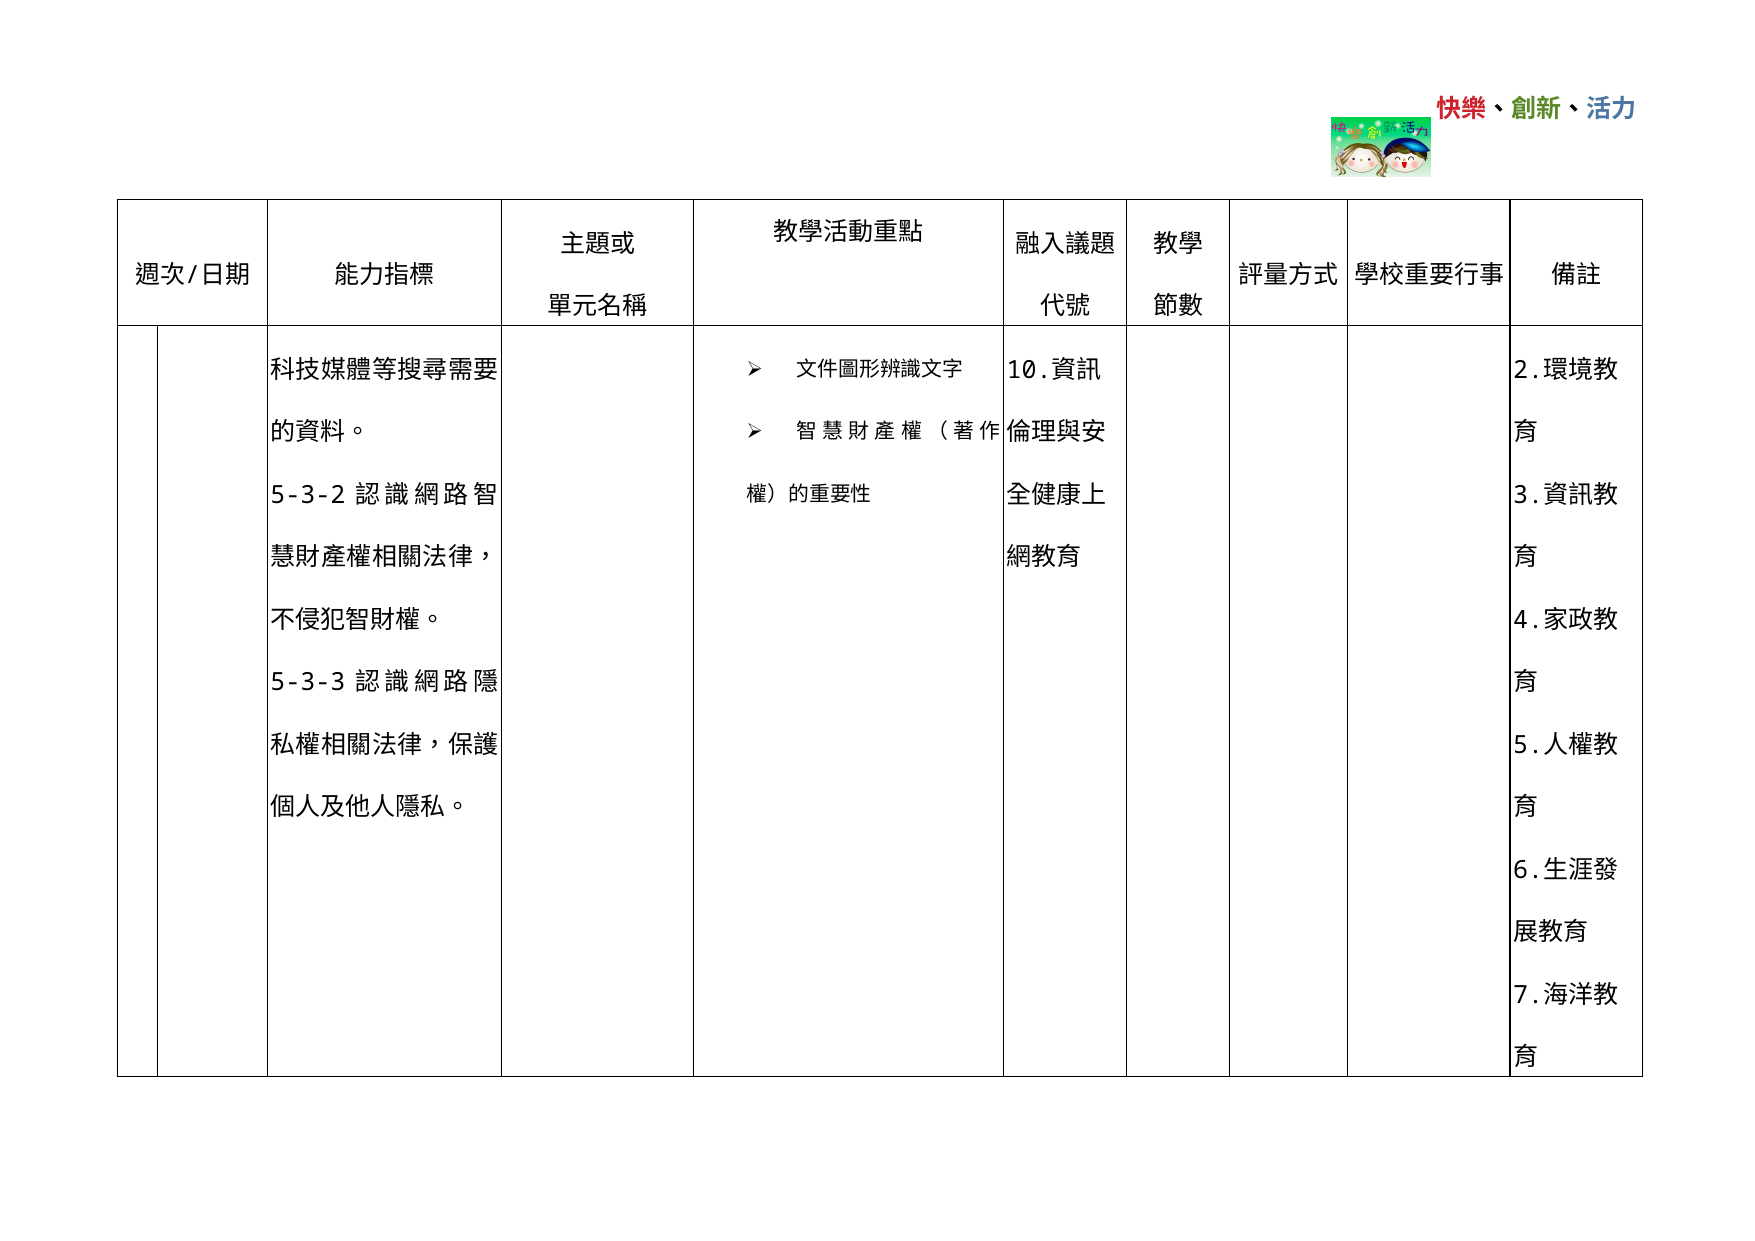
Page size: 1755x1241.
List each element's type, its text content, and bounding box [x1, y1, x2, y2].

table_header 週次/日期 [118, 200, 267, 324]
table_cell 融入教育 議題代號： 1.性別平等教育 2.環境教育 3.資訊教育 4.家政教育 5.人權教育 6.生涯發展教育 7.海洋教育 8.本土語言 9.圖資利用及閱讀教育 10.資訊倫理與安全健康上網教育 11.品德教育 12.家庭教育 13.國防教育 14.法治教育 [1511, 326, 1642, 1076]
table_header 備註 [1511, 200, 1642, 324]
table_header 教學 節數 [1127, 200, 1229, 324]
table_header 主題或 單元名稱 [502, 200, 693, 324]
table_cell [158, 326, 267, 1076]
table_cell [502, 326, 693, 1076]
table_header 學校重要行事 [1348, 200, 1509, 324]
table_header 融入議題 代號 [1004, 200, 1126, 324]
table_header 教學活動重點 [694, 200, 1003, 324]
table_cell [118, 326, 157, 1076]
table_cell [1230, 326, 1347, 1076]
table_cell 10.資訊倫理與安全健康上網教育 [1004, 326, 1126, 1076]
table_header 能力指標 [268, 200, 501, 324]
table_cell [1127, 326, 1229, 1076]
table_cell [1348, 326, 1509, 1076]
table_header 評量方式 [1230, 200, 1347, 324]
table_cell 科技媒體等搜尋需要的資料。 5-3-2認識網路智慧財產權相關法律，不侵犯智財權。 5-3-3認識網路隱私權相關法律，保護個人及他人隱私。 [268, 326, 501, 1076]
table_cell 開啟Google Keep 清單記事的用法 增加協作者的應用 文件多人共同編輯 文件圖形辨識文字 智慧財產權（著作權）的重要性 [694, 326, 1003, 1076]
